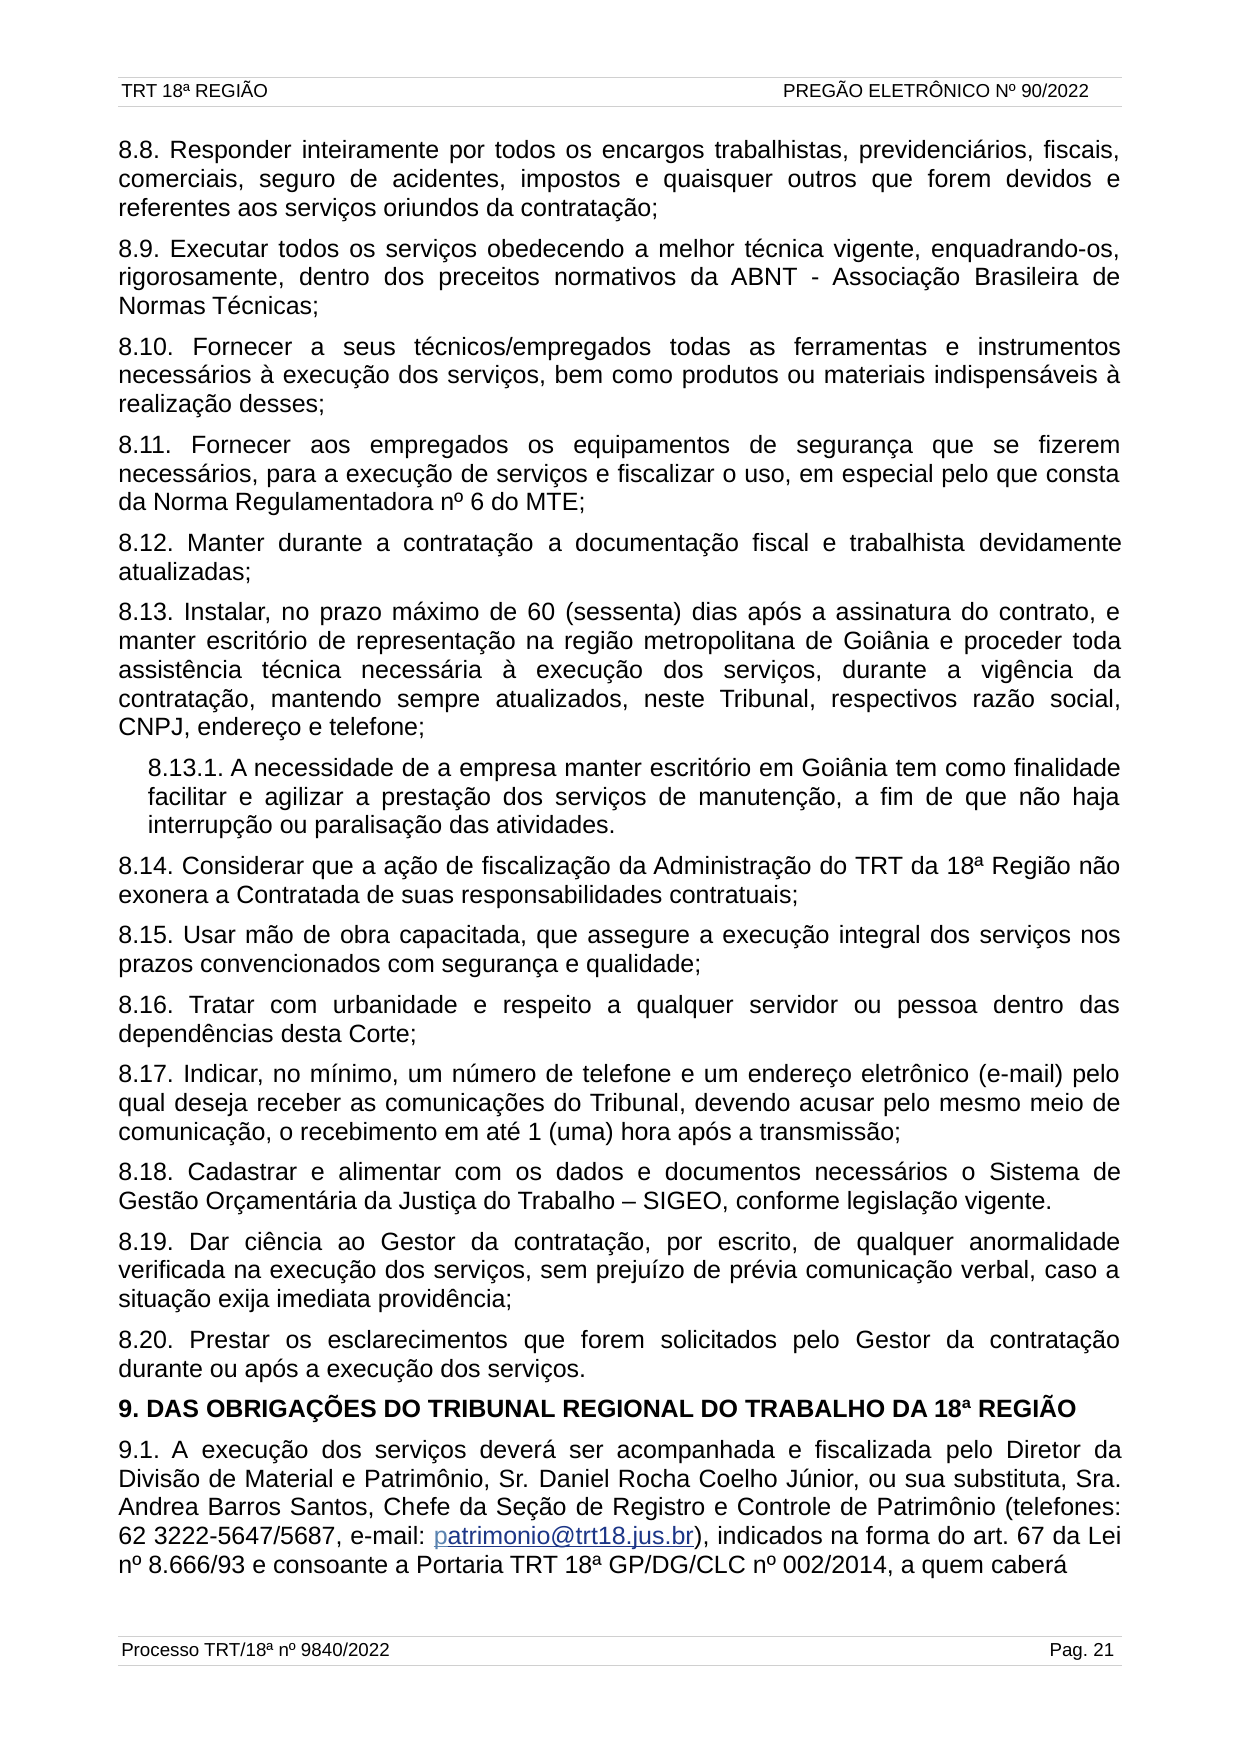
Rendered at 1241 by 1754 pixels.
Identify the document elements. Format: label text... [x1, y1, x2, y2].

text 9. DAS OBRIGAÇÕES DO TRIBUNAL REGIONAL DO TRABALHO DA 18ª REGIÃO [118, 1394, 1122, 1423]
text 8.20. Prestar os esclarecimentos que forem solicitados pelo Gestor da contratação durante ou após a execução dos serviços. [118, 1325, 1122, 1382]
text 8.16. Tratar com urbanidade e respeito a qualquer servidor ou pessoa dentro das dependências desta Corte; [118, 990, 1122, 1047]
text 8.14. Considerar que a ação de fiscalização da Administração do TRT da 18ª Região não exonera a Contratada de suas responsabilidades contratuais; [118, 851, 1122, 909]
text 8.13.1. A necessidade de a empresa manter escritório em Goiânia tem como finalidade facilitar e agilizar a prestação dos serviços de manutenção, a fim de que não haja interrupção ou paralisação das atividades. [148, 753, 1122, 839]
text 9.1. A execução dos serviços deverá ser acompanhada e fiscalizada pelo Diretor da Divisão de Material e Patrimônio, Sr. Daniel Rocha Coelho Júnior, ou sua substituta, Sra. Andrea Barros Santos, Chefe da Seção de Registro e Controle de Patrimônio (telefones: 62 3222-5647/5687, e-mail: patrimonio@trt18.jus.br), indicados na forma do art. 67 da Lei nº 8.666/93 e consoante a Portaria TRT 18ª GP/DG/CLC nº 002/2014, a quem caberá [118, 1435, 1122, 1579]
text 8.8. Responder inteiramente por todos os encargos trabalhistas, previdenciários, fiscais, comerciais, seguro de acidentes, impostos e quaisquer outros que forem devidos e referentes aos serviços oriundos da contratação; [118, 136, 1122, 222]
text 8.13. Instalar, no prazo máximo de 60 (sessenta) dias após a assinatura do contrato, e manter escritório de representação na região metropolitana de Goiânia e proceder toda assistência técnica necessária à execução dos serviços, durante a vigência da contratação, mantendo sempre atualizados, neste Tribunal, respectivos razão social, CNPJ, endereço e telefone; [118, 597, 1122, 741]
text 8.18. Cadastrar e alimentar com os dados e documentos necessários o Sistema de Gestão Orçamentária da Justiça do Trabalho – SIGEO, conforme legislação vigente. [118, 1157, 1122, 1215]
text 8.11. Fornecer aos empregados os equipamentos de segurança que se fizerem necessários, para a execução de serviços e fiscalizar o uso, em especial pelo que consta da Norma Regulamentadora nº 6 do MTE; [118, 430, 1122, 516]
text 8.9. Executar todos os serviços obedecendo a melhor técnica vigente, enquadrando-os, rigorosamente, dentro dos preceitos normativos da ABNT - Associação Brasileira de Normas Técnicas; [118, 234, 1122, 320]
text 8.19. Dar ciência ao Gestor da contratação, por escrito, de qualquer anormalidade verificada na execução dos serviços, sem prejuízo de prévia comunicação verbal, caso a situação exija imediata providência; [118, 1227, 1122, 1313]
text 8.15. Usar mão de obra capacitada, que assegure a execução integral dos serviços nos prazos convencionados com segurança e qualidade; [118, 921, 1122, 978]
text 8.17. Indicar, no mínimo, um número de telefone e um endereço eletrônico (e-mail) pelo qual deseja receber as comunicações do Tribunal, devendo acusar pelo mesmo meio de comunicação, o recebimento em até 1 (uma) hora após a transmissão; [118, 1059, 1122, 1146]
text 8.10. Fornecer a seus técnicos/empregados todas as ferramentas e instrumentos necessários à execução dos serviços, bem como produtos ou materiais indispensáveis à realização desses; [118, 332, 1122, 418]
text 8.12. Manter durante a contratação a documentação fiscal e trabalhista devidamente atualizadas; [118, 528, 1122, 586]
